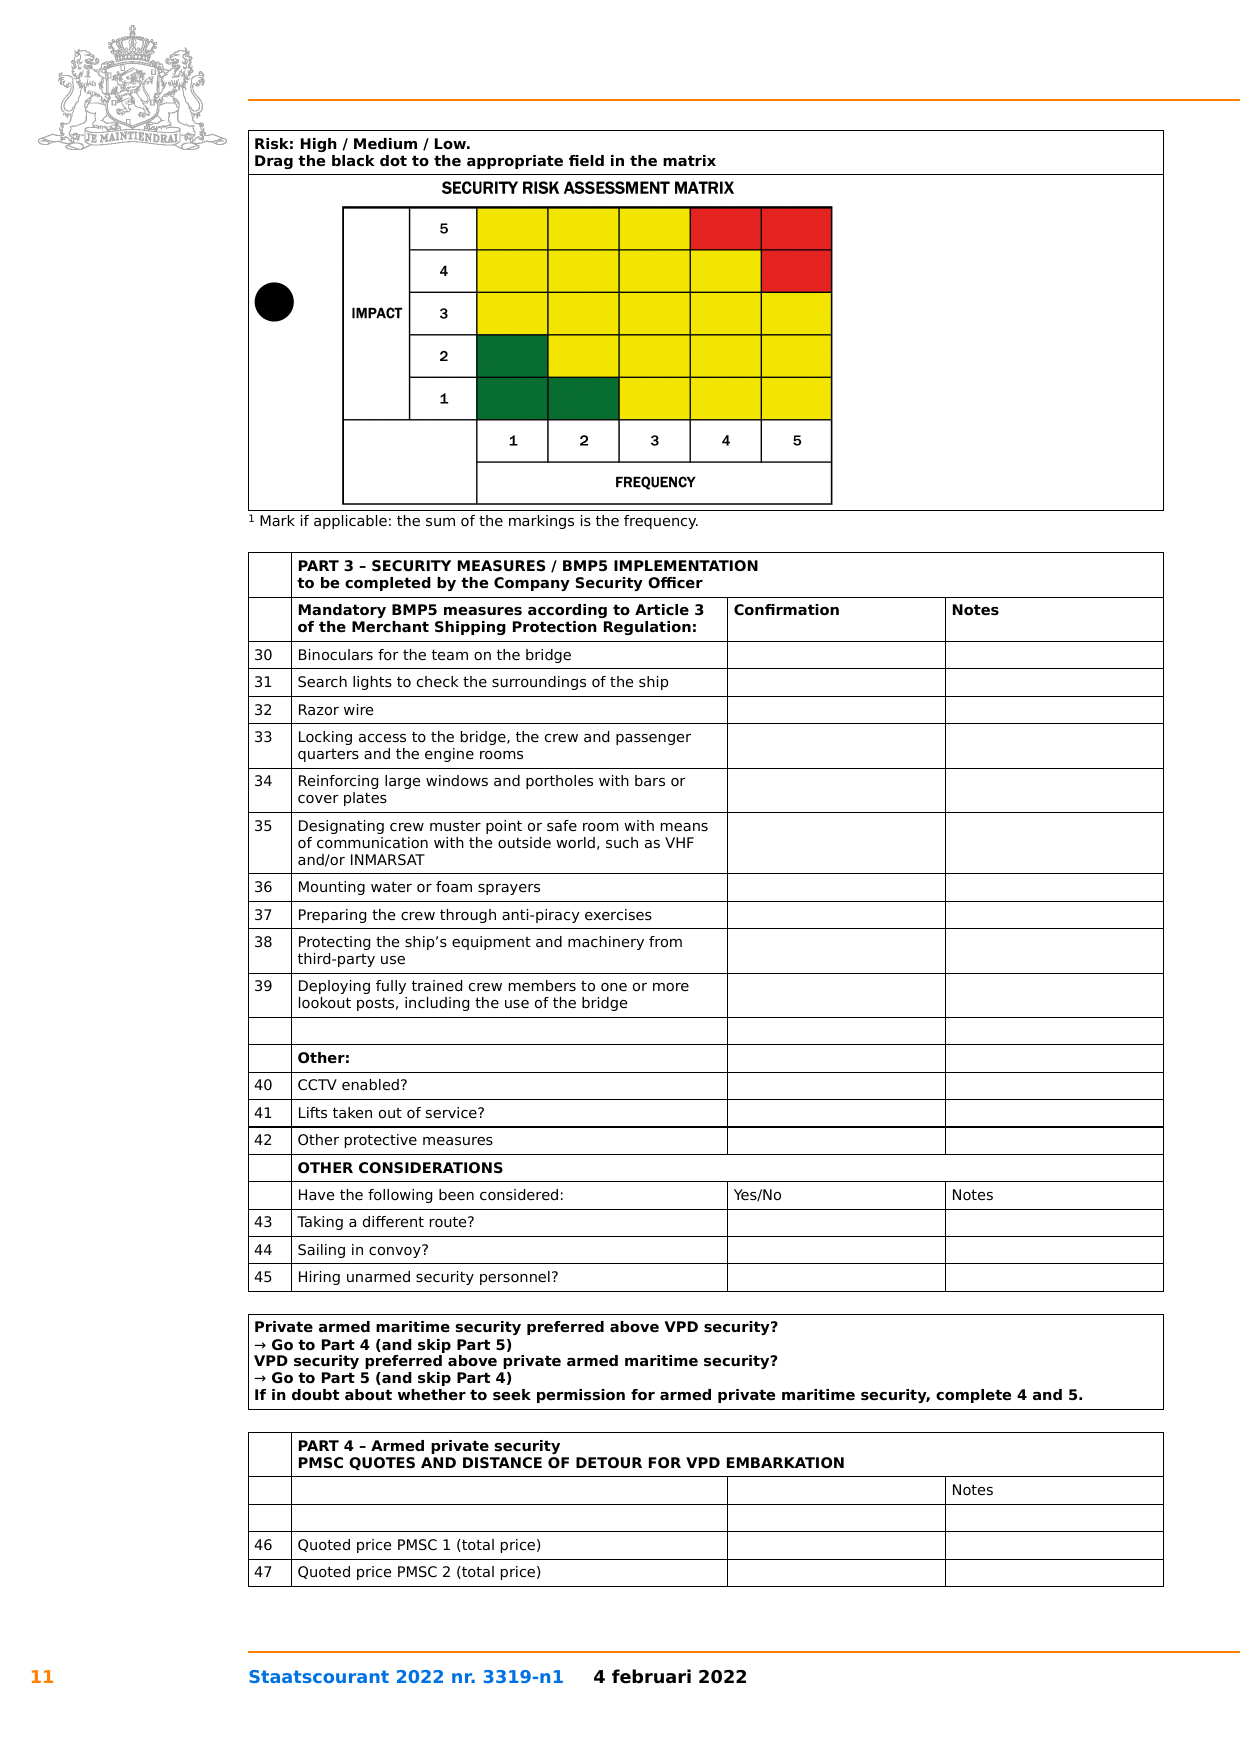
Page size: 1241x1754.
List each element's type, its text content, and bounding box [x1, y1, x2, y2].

table_cell [946, 669, 1163, 696]
table_cell Have the following been considered: [292, 1182, 727, 1208]
table_cell Razor wire [292, 697, 727, 723]
table_cell Locking access to the bridge, the crew and passenger quarters and the engine rooms [292, 724, 727, 767]
table_cell [728, 1264, 945, 1291]
table_cell [728, 769, 945, 812]
table_cell [728, 1532, 945, 1558]
table_cell [728, 669, 945, 696]
table_cell [728, 1477, 945, 1504]
table_cell 30 [249, 642, 291, 668]
table_cell [946, 1210, 1163, 1236]
table_cell Quoted price PMSC 1 (total price) [292, 1532, 727, 1558]
table_header [249, 553, 291, 597]
picture [253, 180, 833, 505]
table_cell [728, 1560, 945, 1586]
table_header [249, 1433, 291, 1476]
table_cell Protecting the ship’s equipment and machinery from third-party use [292, 929, 727, 972]
table_cell [728, 974, 945, 1017]
table_cell Notes [946, 1182, 1163, 1208]
table_cell Binoculars for the team on the bridge [292, 642, 727, 668]
table_cell [946, 1018, 1163, 1044]
table_cell [249, 1155, 291, 1181]
table_cell [946, 724, 1163, 767]
table_header PART 4 – Armed private security PMSC QUOTES AND DISTANCE OF DETOUR FOR VPD EMBARKATION [292, 1433, 1163, 1476]
table_cell 35 [249, 813, 291, 873]
table_cell 34 [249, 769, 291, 812]
table_cell [728, 1505, 945, 1531]
table_cell 45 [249, 1264, 291, 1291]
table_cell [946, 813, 1163, 873]
table_cell Yes/No [728, 1182, 945, 1208]
table_cell [946, 642, 1163, 668]
table_cell Hiring unarmed security personnel? [292, 1264, 727, 1291]
table_cell [946, 1237, 1163, 1263]
table_cell CCTV enabled? [292, 1073, 727, 1099]
table_cell Search lights to check the surroundings of the ship [292, 669, 727, 696]
table_cell [946, 974, 1163, 1017]
table_cell Confirmation [728, 598, 945, 641]
table_cell Designating crew muster point or safe room with means of communication with the outside world, such as VHF and/or INMARSAT [292, 813, 727, 873]
table_cell 43 [249, 1210, 291, 1236]
table_cell [728, 813, 945, 873]
table_cell [728, 1237, 945, 1263]
table_cell 47 [249, 1560, 291, 1586]
table_cell [946, 1505, 1163, 1531]
table_cell Reinforcing large windows and portholes with bars or cover plates [292, 769, 727, 812]
table_cell 41 [249, 1100, 291, 1126]
table_cell 39 [249, 974, 291, 1017]
table_cell Mounting water or foam sprayers [292, 874, 727, 901]
table_cell [728, 929, 945, 972]
table_cell [946, 1264, 1163, 1291]
table_cell Risk: High / Medium / Low. Drag the black dot to the appropriate field in the matrix [249, 131, 1163, 174]
table_cell [946, 1128, 1163, 1154]
table_cell [946, 1560, 1163, 1586]
table_cell Notes [946, 598, 1163, 641]
table_cell [946, 1073, 1163, 1099]
table_cell Mandatory BMP5 measures according to Article 3 of the Merchant Shipping Protection Regulation: [292, 598, 727, 641]
table_cell [249, 598, 291, 641]
table_cell [728, 874, 945, 901]
table_cell 32 [249, 697, 291, 723]
table_cell 1 Mark if applicable: the sum of the markings is the frequency. [248, 511, 1163, 530]
table_cell [946, 1100, 1163, 1126]
table_header Private armed maritime security preferred above VPD security? → Go to Part 4 (and skip Part 5) VPD security preferred above private armed maritime security? → Go to Part 5 (and skip Part 4) If in doubt about whether to seek permission for armed private maritime security, complete 4 and 5. [249, 1315, 1163, 1409]
table_cell 44 [249, 1237, 291, 1263]
table_cell [728, 1210, 945, 1236]
table_cell 36 [249, 874, 291, 901]
table_cell 33 [249, 724, 291, 767]
table_cell [249, 1018, 291, 1044]
table_cell 38 [249, 929, 291, 972]
table_cell 37 [249, 902, 291, 928]
table_cell 42 [249, 1128, 291, 1154]
table_cell [292, 1477, 727, 1504]
table_cell [728, 1100, 945, 1126]
table_cell [249, 1182, 291, 1208]
table_cell [292, 1505, 727, 1531]
table_cell Preparing the crew through anti-piracy exercises [292, 902, 727, 928]
table_cell [946, 929, 1163, 972]
table_cell [728, 1128, 945, 1154]
table_cell [946, 1532, 1163, 1558]
table_header PART 3 – SECURITY MEASURES / BMP5 IMPLEMENTATION to be completed by the Company Security Officer [292, 553, 1163, 597]
table_cell 46 [249, 1532, 291, 1558]
table_cell [946, 769, 1163, 812]
table_cell [249, 175, 1163, 509]
table_cell [728, 902, 945, 928]
table_cell Taking a different route? [292, 1210, 727, 1236]
table_cell [728, 724, 945, 767]
table_cell Deploying fully trained crew members to one or more lookout posts, including the use of the bridge [292, 974, 727, 1017]
table_cell [249, 1505, 291, 1531]
table_cell [728, 697, 945, 723]
table_cell Sailing in convoy? [292, 1237, 727, 1263]
table_cell Quoted price PMSC 2 (total price) [292, 1560, 727, 1586]
table_cell Other: [292, 1045, 727, 1072]
table_cell [728, 1045, 945, 1072]
table_cell [728, 1073, 945, 1099]
table_cell [946, 697, 1163, 723]
table_cell [946, 902, 1163, 928]
table_cell Lifts taken out of service? [292, 1100, 727, 1126]
table_cell 40 [249, 1073, 291, 1099]
table_cell [946, 1045, 1163, 1072]
table_cell Other protective measures [292, 1128, 727, 1154]
table_cell [249, 1477, 291, 1504]
table_cell [946, 874, 1163, 901]
table_cell [728, 642, 945, 668]
table_cell 31 [249, 669, 291, 696]
table_cell Notes [946, 1477, 1163, 1504]
table_cell OTHER CONSIDERATIONS [292, 1155, 1163, 1181]
table_cell [728, 1018, 945, 1044]
table_cell [249, 1045, 291, 1072]
table_cell [292, 1018, 727, 1044]
picture [38, 25, 227, 150]
